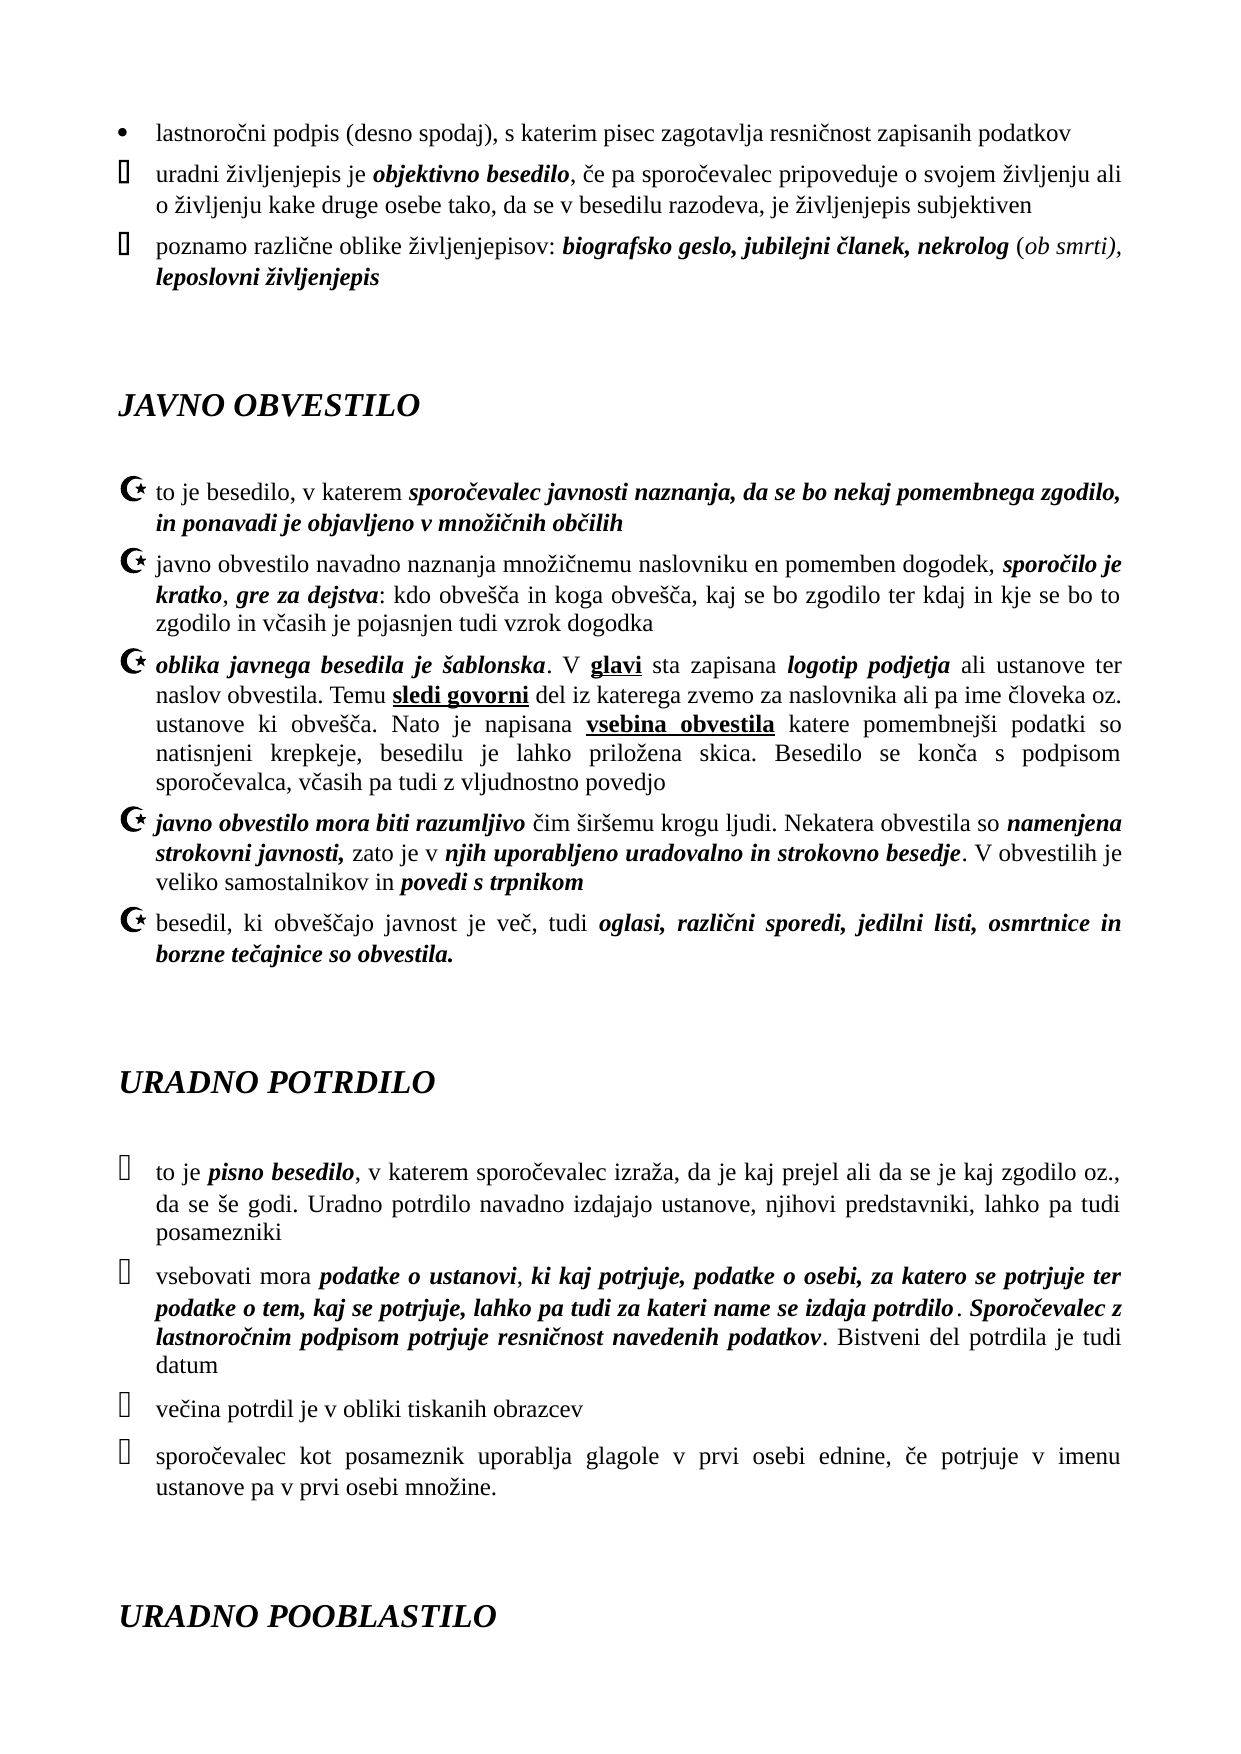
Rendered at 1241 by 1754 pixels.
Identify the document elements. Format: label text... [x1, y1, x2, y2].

list večina potrdil je v obliki tiskanih obrazcev [118, 1392, 1122, 1426]
list vsebovati mora podatke o ustanovi, ki kaj potrjuje, podatke o osebi, za katero se potrjuje ter podatke o tem, kaj se potrjuje, lahko pa tudi za kateri name se izdaja potrdilo. Sporočevalec z lastnoročnim podpisom potrjuje resničnost navedenih podatkov. Bistveni del potrdila je tudi datum [118, 1259, 1122, 1379]
list poznamo različne oblike življenjepisov: biografsko geslo, jubilejni članek, nekrolog (ob smrti), leposlovni življenjepis [118, 231, 1122, 290]
list to je besedilo, v katerem sporočevalec javnosti naznanja, da se bo nekaj pomembnega zgodilo, in ponavadi je objavljeno v množičnih občilih [118, 477, 1122, 537]
list javno obvestilo navadno naznanja množičnemu naslovniku en pomemben dogodek, sporočilo je kratko, gre za dejstva: kdo obvešča in koga obvešča, kaj se bo zgodilo ter kdaj in kje se bo to zgodilo in včasih je pojasnjen tudi vzrok dogodka [118, 549, 1122, 637]
list javno obvestilo mora biti razumljivo čim širšemu krogu ljudi. Nekatera obvestila so namenjena strokovni javnosti, zato je v njih uporabljeno uradovalno in strokovno besedje. V obvestilih je veliko samostalnikov in povedi s trpnikom [118, 808, 1122, 896]
list uradni življenjepis je objektivno besedilo, če pa sporočevalec pripoveduje o svojem življenju ali o življenju kake druge osebe tako, da se v besedilu razodeva, je življenjepis subjektiven [118, 159, 1122, 219]
list sporočevalec kot posameznik uporablja glagole v prvi osebi ednine, če potrjuje v imenu ustanove pa v prvi osebi množine. [118, 1438, 1122, 1501]
text JAVNO OBVESTILO [118, 385, 1122, 424]
list oblika javnega besedila je šablonska. V glavi sta zapisana logotip podjetja ali ustanove ter naslov obvestila. Temu sledi govorni del iz katerega zvemo za naslovnika ali pa ime človeka oz. ustanove ki obvešča. Nato je napisana vsebina obvestila katere pomembnejši podatki so natisnjeni krepkeje, besedilu je lahko priložena skica. Besedilo se konča s podpisom sporočevalca, včasih pa tudi z vljudnostno povedjo [118, 650, 1122, 795]
list lastnoročni podpis (desno spodaj), s katerim pisec zagotavlja resničnost zapisanih podatkov [118, 118, 1122, 147]
text URADNO POTRDILO [118, 1063, 1122, 1101]
list to je pisno besedilo, v katerem sporočevalec izraža, da je kaj prejel ali da se je kaj zgodilo oz., da se še godi. Uradno potrdilo navadno izdajajo ustanove, njihovi predstavniki, lahko pa tudi posamezniki [118, 1155, 1122, 1246]
list besedil, ki obveščajo javnost je več, tudi oglasi, različni sporedi, jedilni listi, osmrtnice in borzne tečajnice so obvestila. [118, 908, 1122, 968]
text URADNO POOBLASTILO [118, 1596, 1122, 1634]
